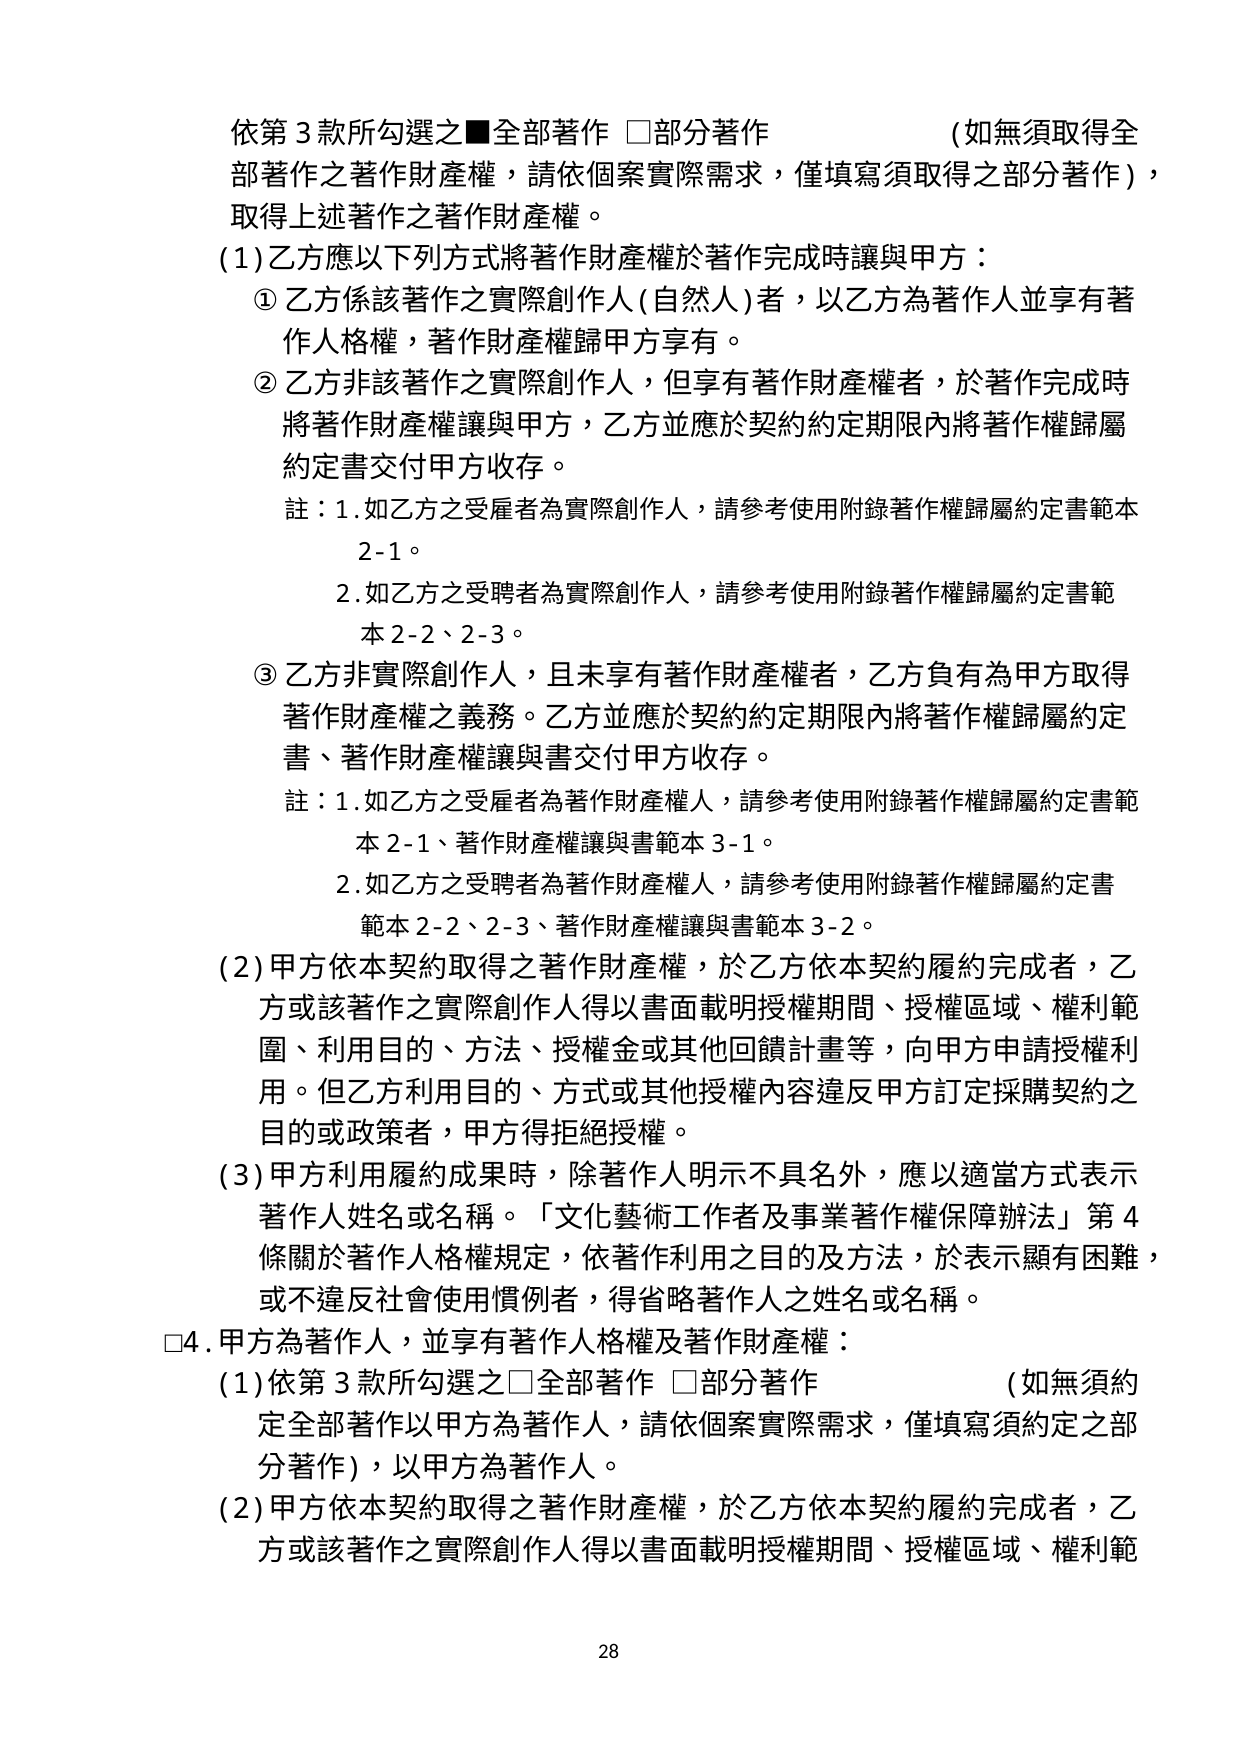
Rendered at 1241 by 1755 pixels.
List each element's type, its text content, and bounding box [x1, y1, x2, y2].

text (2)甲方依本契約取得之著作財產權，於乙方依本契約履約完成者，乙方或該著作之實際創作人得以書面載明授權期間、授權區域、權利範圍、利用目的、方法、授權金或其他回饋計畫等，向甲方申請授權利用。但乙方利用目的、方式或其他授權內容違反甲方訂定採購契約之目的或政策者，甲方得拒絕授權。 [214, 944, 1139, 1152]
text (1)依第3款所勾選之□全部著作 □部分著作 (如無須約定全部著作以甲方為著作人，請依個案實際需求，僅填寫須約定之部分著作)，以甲方為著作人。 [214, 1360, 1139, 1485]
text (1)乙方應以下列方式將著作財產權於著作完成時讓與甲方： [214, 235, 1139, 277]
text 註：1.如乙方之受雇者為著作財產權人，請參考使用附錄著作權歸屬約定書範本2-1、著作財產權讓與書範本3-1。 [284, 777, 1139, 860]
text ②乙方非該著作之實際創作人，但享有著作財產權者，於著作完成時將著作財產權讓與甲方，乙方並應於契約約定期限內將著作權歸屬約定書交付甲方收存。 [252, 360, 1139, 485]
text ①乙方係該著作之實際創作人(自然人)者，以乙方為著作人並享有著作人格權，著作財產權歸甲方享有。 [252, 277, 1139, 360]
text 2.如乙方之受聘者為著作財產權人，請參考使用附錄著作權歸屬約定書範本2-2、2-3、著作財產權讓與書範本3-2。 [335, 860, 1139, 944]
text 依第3款所勾選之■全部著作 □部分著作 (如無須取得全部著作之著作財產權，請依個案實際需求，僅填寫須取得之部分著作)，取得上述著作之著作財產權。 [230, 110, 1139, 235]
text (3)甲方利用履約成果時，除著作人明示不具名外，應以適當方式表示著作人姓名或名稱。「文化藝術工作者及事業著作權保障辦法」第4條關於著作人格權規定，依著作利用之目的及方法，於表示顯有困難，或不違反社會使用慣例者，得省略著作人之姓名或名稱。 [214, 1152, 1139, 1319]
text ③乙方非實際創作人，且未享有著作財產權者，乙方負有為甲方取得著作財產權之義務。乙方並應於契約約定期限內將著作權歸屬約定書、著作財產權讓與書交付甲方收存。 [252, 652, 1139, 777]
text □4.甲方為著作人，並享有著作人格權及著作財產權： [164, 1319, 1139, 1360]
text 註：1.如乙方之受雇者為實際創作人，請參考使用附錄著作權歸屬約定書範本2-1。 [284, 485, 1139, 569]
text (2)甲方依本契約取得之著作財產權，於乙方依本契約履約完成者，乙方或該著作之實際創作人得以書面載明授權期間、授權區域、權利範 [214, 1485, 1139, 1569]
text 2.如乙方之受聘者為實際創作人，請參考使用附錄著作權歸屬約定書範本2-2、2-3。 [335, 569, 1139, 652]
